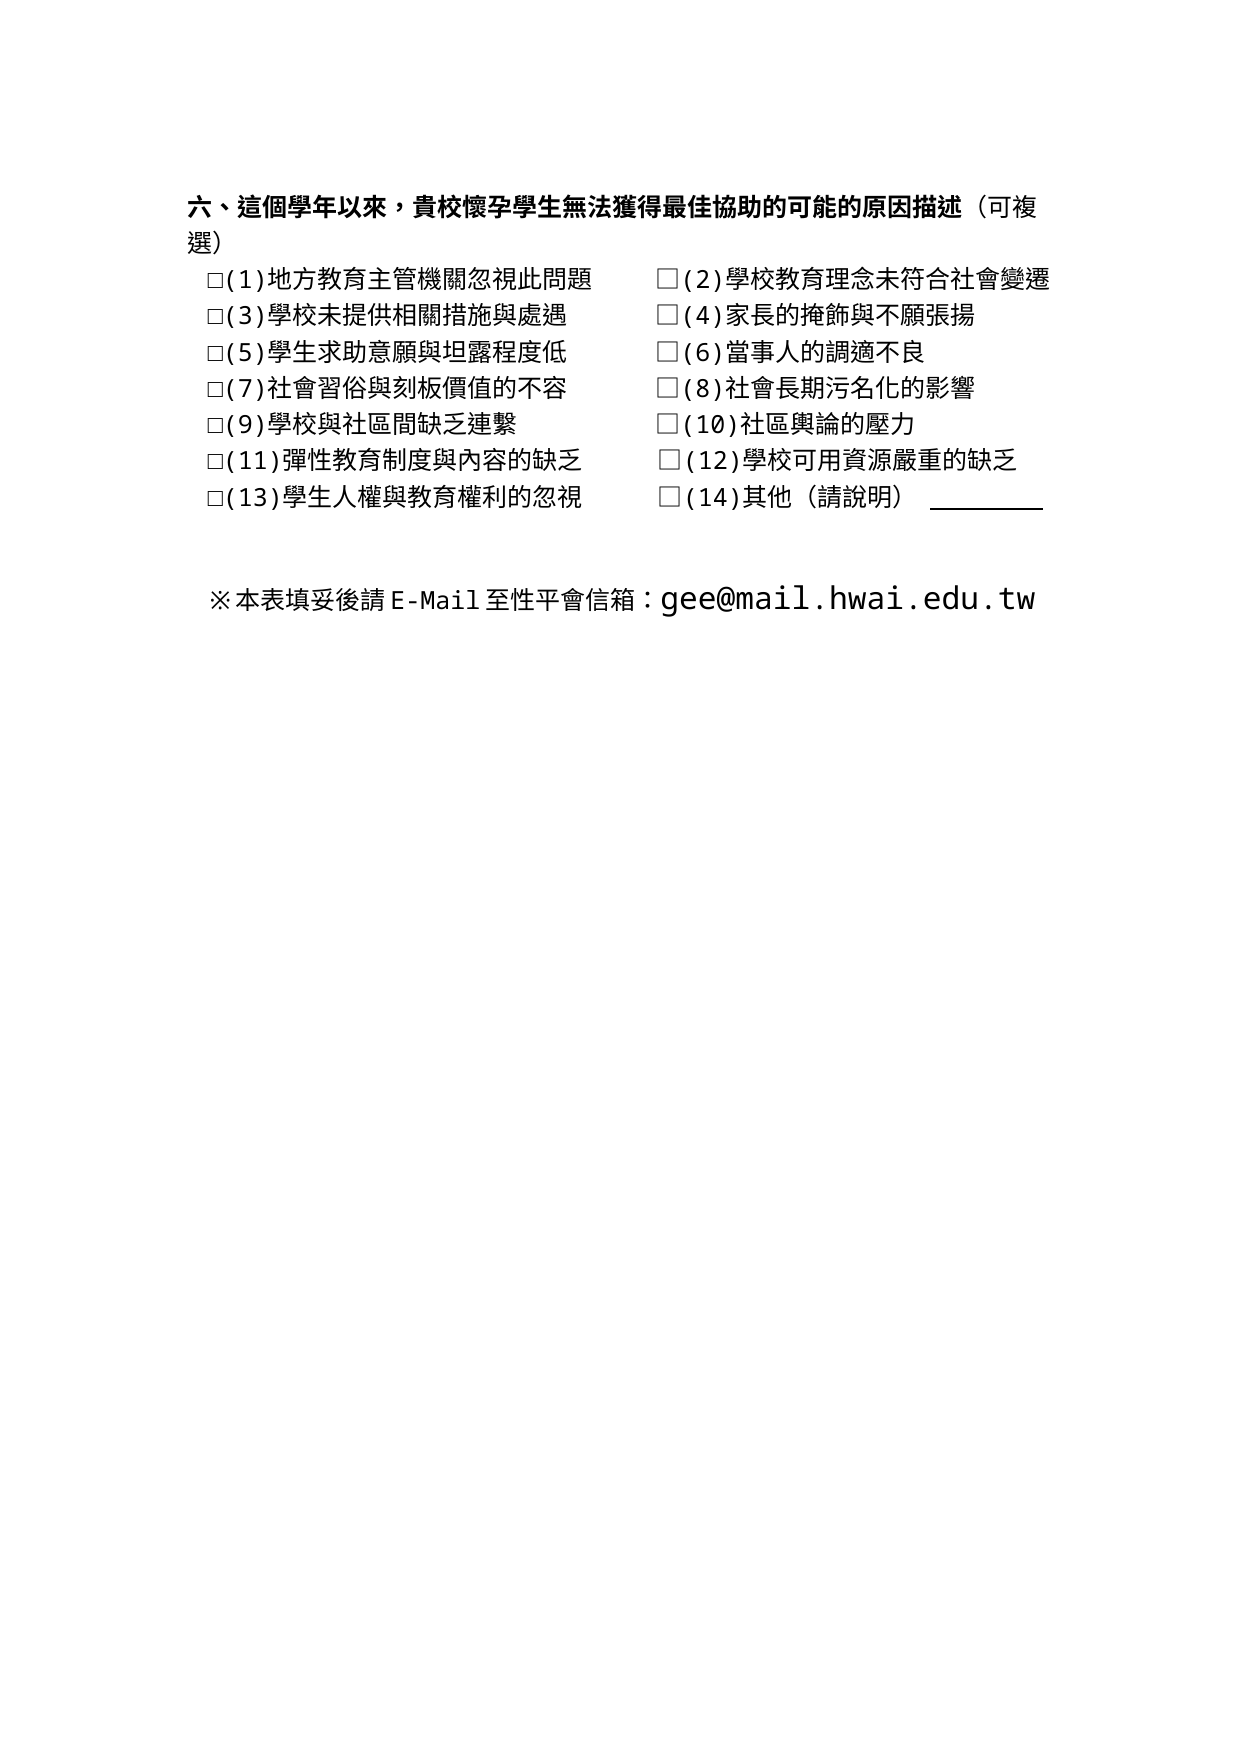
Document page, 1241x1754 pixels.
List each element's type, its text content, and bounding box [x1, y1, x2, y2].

text □(11)彈性教育制度與內容的缺乏 □(12)學校可用資源嚴重的缺乏 [208, 441, 1053, 477]
text □(5)學生求助意願與坦露程度低 □(6)當事人的調適不良 [208, 332, 1053, 368]
text □(9)學校與社區間缺乏連繫 □(10)社區輿論的壓力 [208, 404, 1053, 441]
text □(3)學校未提供相關措施與處遇 □(4)家長的掩飾與不願張揚 [208, 296, 1053, 332]
text □(13)學生人權與教育權利的忽視 □(14)其他（請說明） [208, 477, 1053, 513]
text □(7)社會習俗與刻板價值的不容 □(8)社會長期污名化的影響 [208, 368, 1053, 404]
text 六、這個學年以來，貴校懷孕學生無法獲得最佳協助的可能的原因描述（可複選） [187, 187, 1073, 259]
text □(1)地方教育主管機關忽視此問題 □(2)學校教育理念未符合社會變遷 [208, 259, 1053, 296]
text ※本表填妥後請E-Mail至性平會信箱：gee@mail.hwai.edu.tw [187, 576, 1053, 618]
